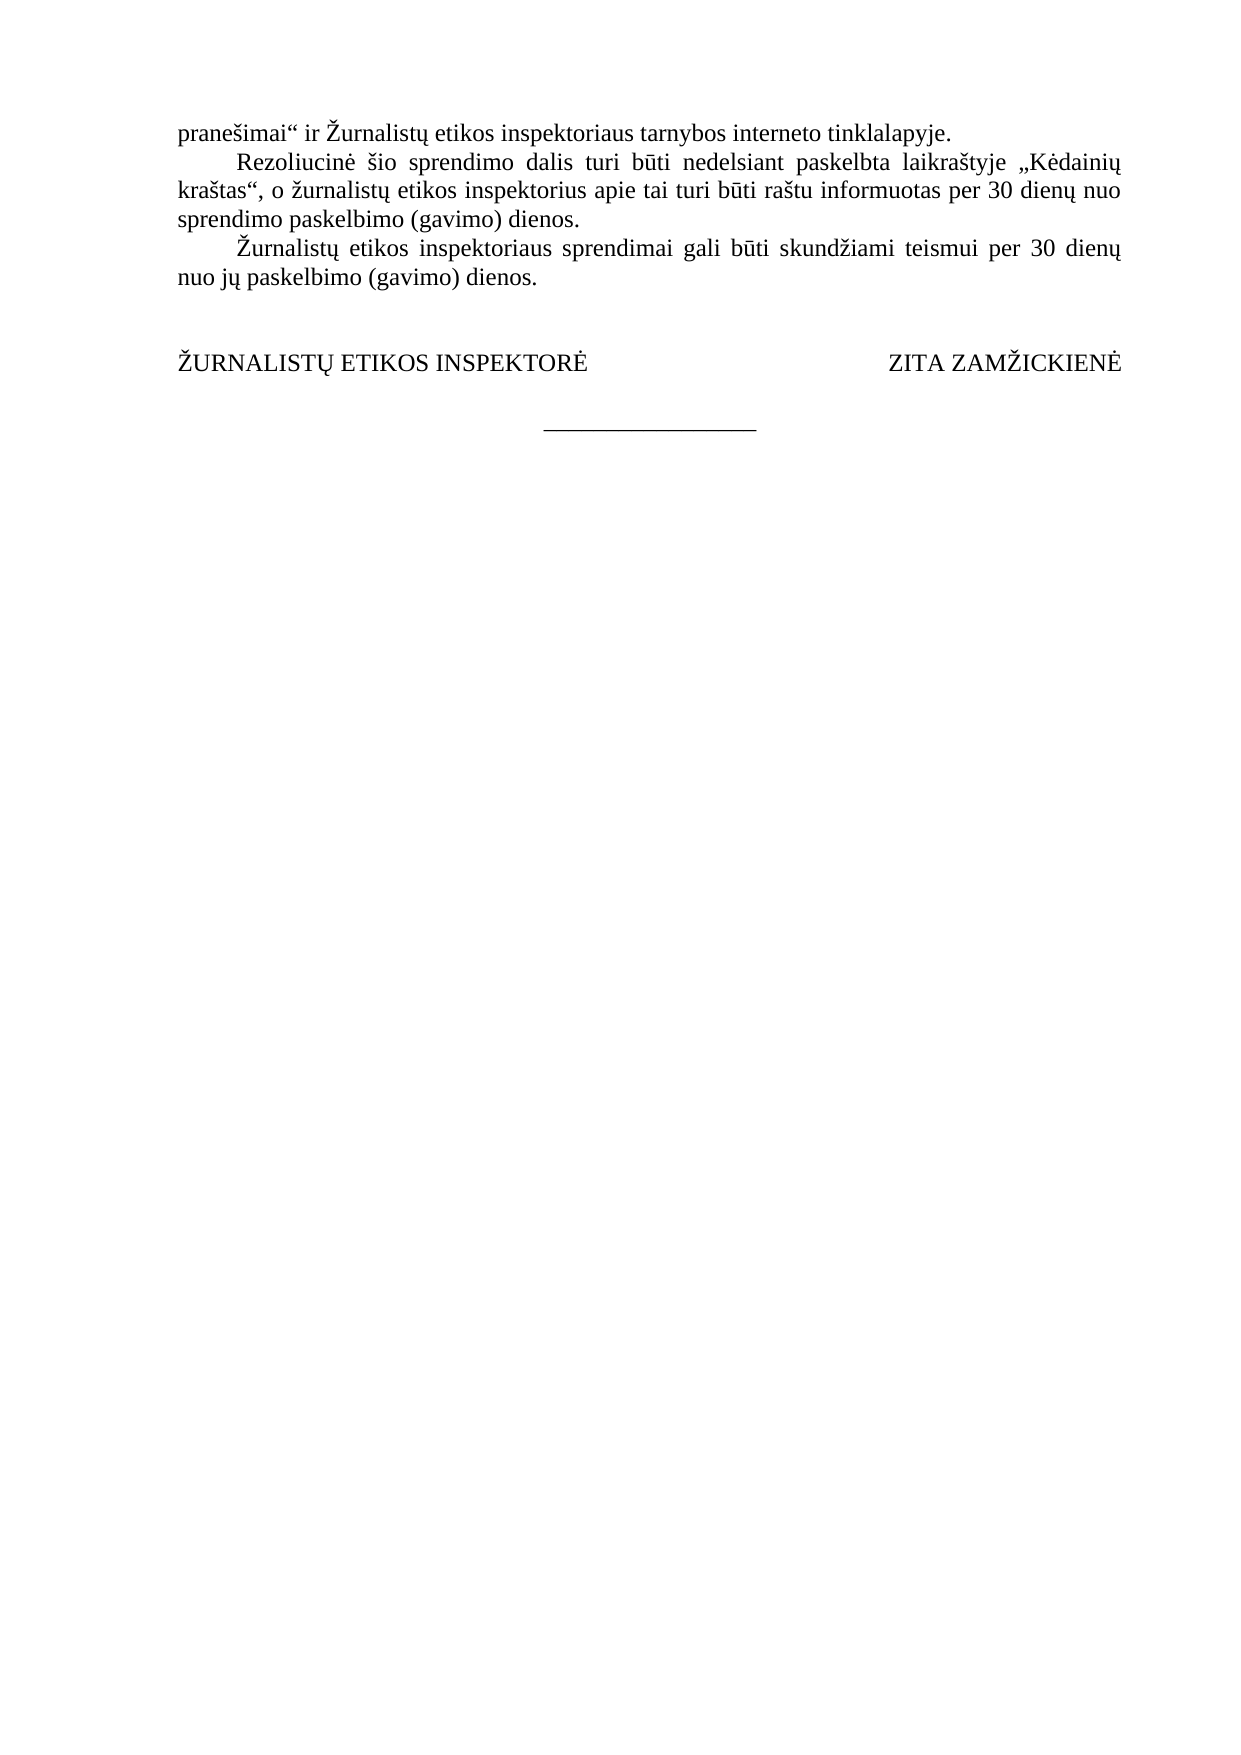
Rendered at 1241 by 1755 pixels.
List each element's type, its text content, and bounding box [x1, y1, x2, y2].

text pranešimai“ ir Žurnalistų etikos inspektoriaus tarnybos interneto tinklalapyje. [177, 118, 1122, 147]
text Žurnalistų etikos inspektoriaus sprendimai gali būti skundžiami teismui per 30 dienų nuo jų paskelbimo (gavimo) dienos. [177, 233, 1122, 291]
text _________________ [177, 406, 1122, 434]
text Rezoliucinė šio sprendimo dalis turi būti nedelsiant paskelbta laikraštyje „Kėdainių kraštas“, o žurnalistų etikos inspektorius apie tai turi būti raštu informuotas per 30 dienų nuo sprendimo paskelbimo (gavimo) dienos. [177, 147, 1122, 233]
text Žurnalistų etikos inspektorė Zita Zamžickienė [177, 348, 1122, 377]
